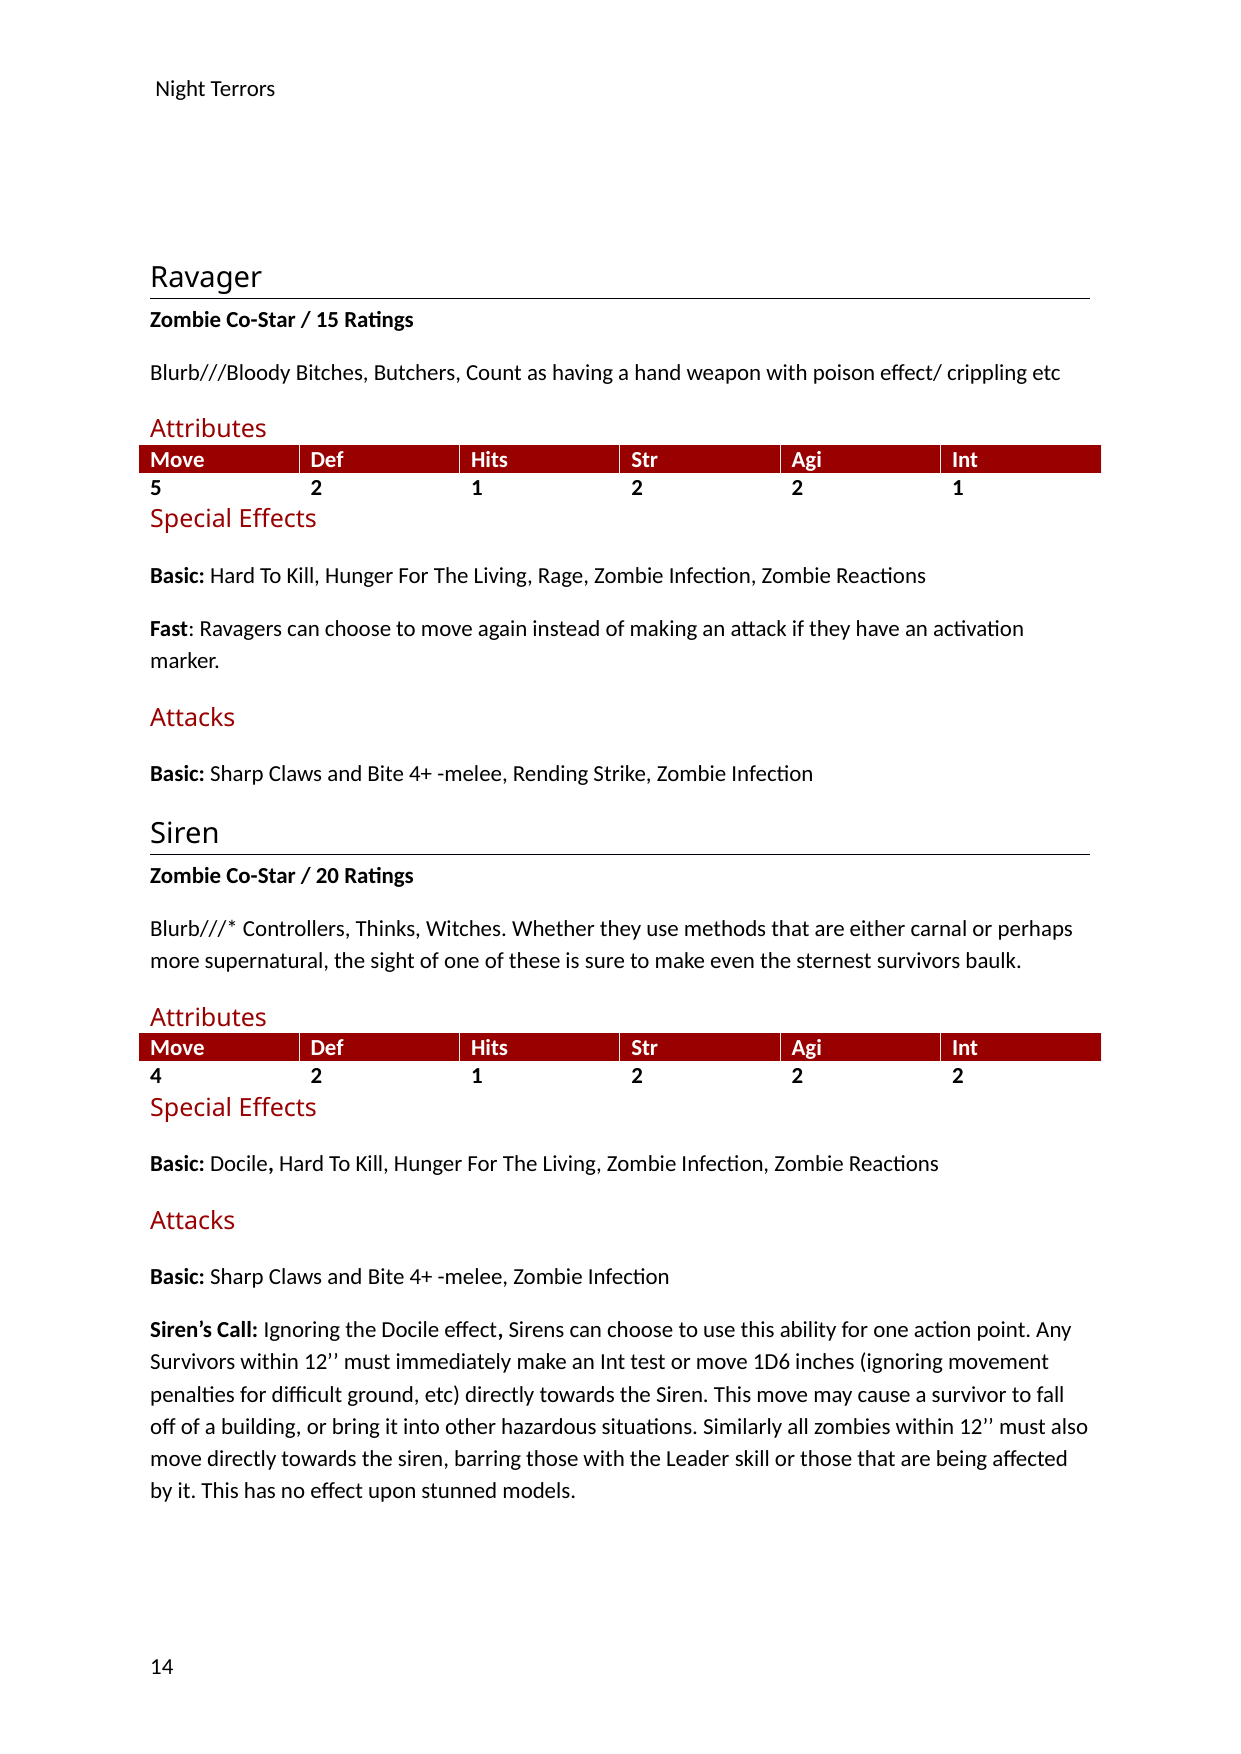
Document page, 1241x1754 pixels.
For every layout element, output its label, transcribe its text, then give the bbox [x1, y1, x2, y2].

table_cell 2 [299, 473, 459, 501]
text Attacks [150, 699, 1090, 733]
table_cell 2 [780, 1061, 941, 1089]
text Blurb///* Controllers, Thinks, Witches. Whether they use methods that are either carnal or perhaps more supernatural, the sight of one of these is sure to make even the sternest survivors baulk. [150, 914, 1090, 974]
text Special Effects [150, 501, 1090, 535]
text Fast: Ravagers can choose to move again instead of making an attack if they have an activation marker. [150, 614, 1090, 674]
text Basic: Sharp Claws and Bite 4+ -melee, Zombie Infection [150, 1262, 1090, 1290]
table_header [460, 999, 1101, 1033]
table_cell Int [941, 445, 1101, 473]
table_cell 1 [460, 473, 620, 501]
table_cell Hits [460, 1033, 619, 1061]
table_cell 2 [299, 1061, 459, 1089]
table_cell Hits [460, 445, 619, 473]
text Zombie Co-Star / 20 Ratings [150, 861, 1090, 889]
table_cell Move [139, 445, 299, 473]
table_cell Def [300, 445, 459, 473]
text Basic: Sharp Claws and Bite 4+ -melee, Rending Strike, Zombie Infection [150, 759, 1090, 787]
table_cell Str [620, 1033, 780, 1061]
table_cell 2 [780, 473, 941, 501]
table_header Attributes [139, 411, 459, 445]
table_cell Int [941, 1033, 1101, 1061]
table_header Attributes [139, 999, 459, 1033]
table_header [460, 411, 1101, 445]
table_cell 4 [139, 1061, 299, 1089]
text Basic: Docile, Hard To Kill, Hunger For The Living, Zombie Infection, Zombie Reactions [150, 1149, 1090, 1177]
text Siren’s Call: Ignoring the Docile effect, Sirens can choose to use this ability for one action point. Any Survivors within 12’’ must immediately make an Int test or move 1D6 inches (ignoring movement penalties for difficult ground, etc) directly towards the Siren. This move may cause a survivor to fall off of a building, or bring it into other hazardous situations. Similarly all zombies within 12’’ must also move directly towards the siren, barring those with the Leader skill or those that are being affected by it. This has no effect upon stunned models. [150, 1315, 1090, 1504]
text Blurb///Bloody Bitches, Butchers, Count as having a hand weapon with poison effect/ crippling etc [150, 358, 1090, 386]
text Attacks [150, 1202, 1090, 1236]
text Special Effects [150, 1089, 1090, 1123]
table_cell Agi [781, 445, 940, 473]
table_cell Def [300, 1033, 459, 1061]
text Basic: Hard To Kill, Hunger For The Living, Rage, Zombie Infection, Zombie Reactions [150, 561, 1090, 589]
table_cell 2 [620, 1061, 780, 1089]
table_cell 1 [460, 1061, 620, 1089]
subtitle Siren [150, 812, 1090, 854]
table_cell Agi [781, 1033, 940, 1061]
table_cell 5 [139, 473, 299, 501]
table_cell 2 [941, 1061, 1101, 1089]
table_cell Move [139, 1033, 299, 1061]
subtitle Ravager [150, 256, 1090, 298]
table_cell Str [620, 445, 780, 473]
table_cell 1 [941, 473, 1101, 501]
table_cell 2 [620, 473, 780, 501]
text Zombie Co-Star / 15 Ratings [150, 305, 1090, 333]
